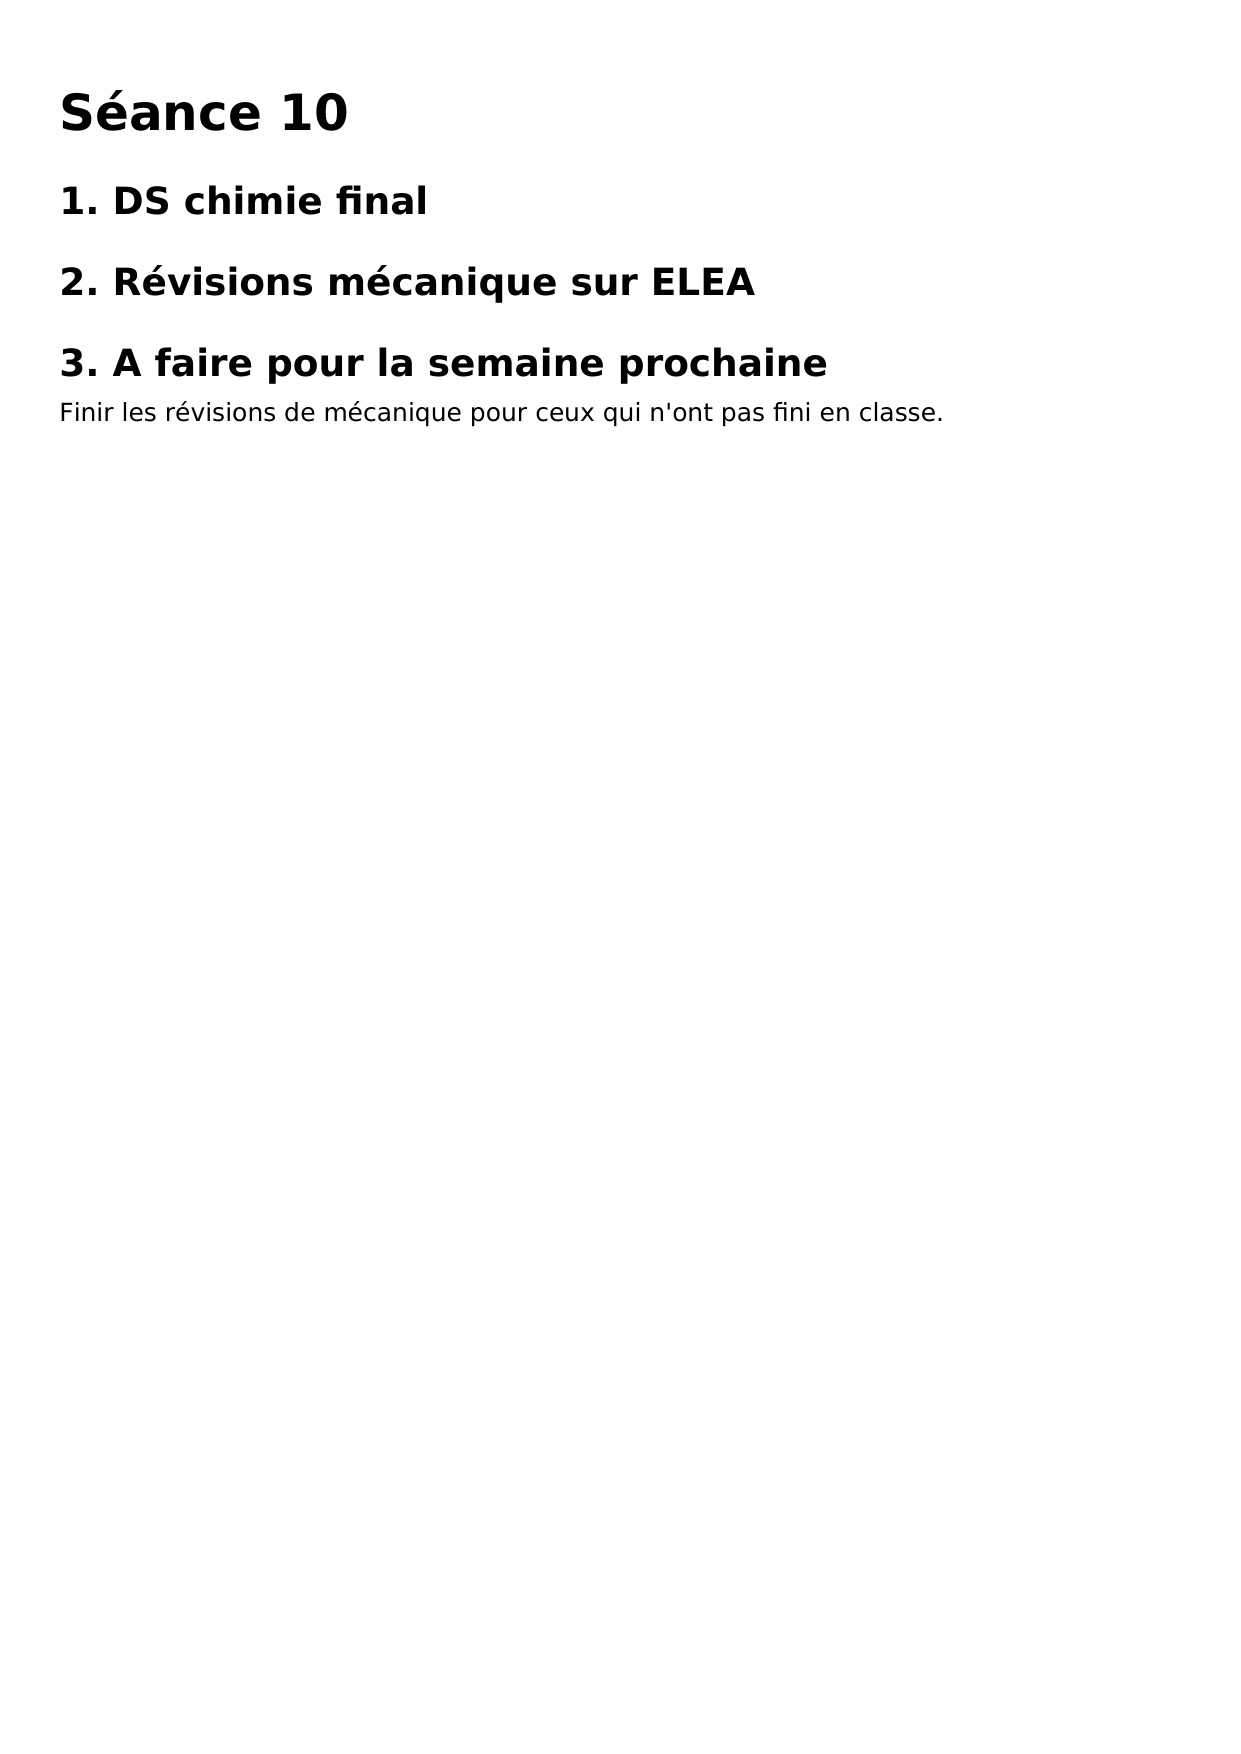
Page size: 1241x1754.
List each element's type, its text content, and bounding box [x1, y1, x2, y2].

subtitle 2. Révisions mécanique sur ELEA [59, 261, 1181, 304]
subtitle 1. DS chimie final [59, 180, 1181, 223]
subtitle Séance 10 [59, 84, 1181, 142]
text Finir les révisions de mécanique pour ceux qui n'ont pas fini en classe. [59, 398, 1181, 427]
subtitle 3. A faire pour la semaine prochaine [59, 342, 1181, 386]
